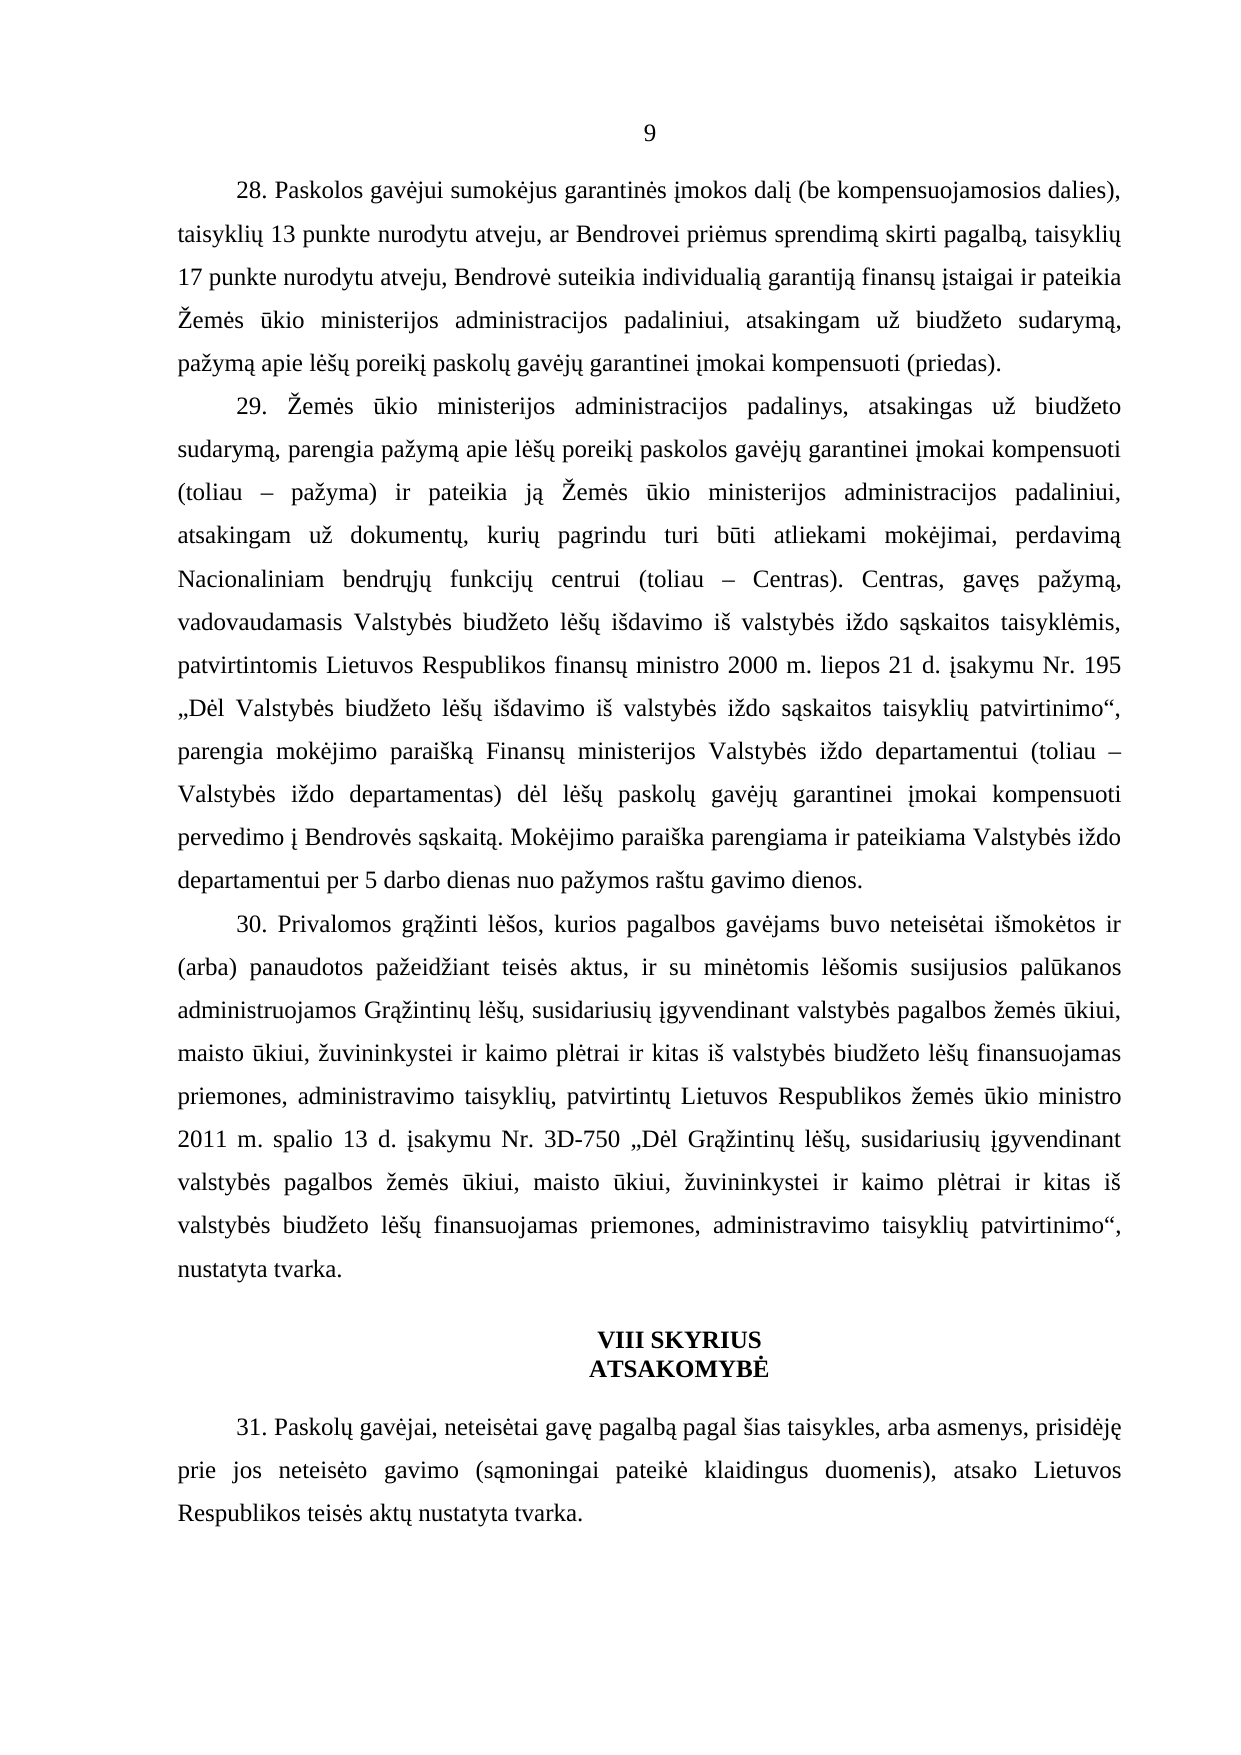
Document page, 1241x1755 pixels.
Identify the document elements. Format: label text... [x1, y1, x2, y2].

text 31. Paskolų gavėjai, neteisėtai gavę pagalbą pagal šias taisykles, arba asmenys, prisidėję prie jos neteisėto gavimo (sąmoningai pateikė klaidingus duomenis), atsako Lietuvos Respublikos teisės aktų nustatyta tvarka. [177, 1412, 1122, 1527]
text ATSAKOMYBĖ [177, 1354, 1122, 1383]
text 29. Žemės ūkio ministerijos administracijos padalinys, atsakingas už biudžeto sudarymą, parengia pažymą apie lėšų poreikį paskolos gavėjų garantinei įmokai kompensuoti (toliau – pažyma) ir pateikia ją Žemės ūkio ministerijos administracijos padaliniui, atsakingam už dokumentų, kurių pagrindu turi būti atliekami mokėjimai, perdavimą Nacionaliniam bendrųjų funkcijų centrui (toliau – Centras). Centras, gavęs pažymą, vadovaudamasis Valstybės biudžeto lėšų išdavimo iš valstybės iždo sąskaitos taisyklėmis, patvirtintomis Lietuvos Respublikos finansų ministro 2000 m. liepos 21 d. įsakymu Nr. 195 „Dėl Valstybės biudžeto lėšų išdavimo iš valstybės iždo sąskaitos taisyklių patvirtinimo“, parengia mokėjimo paraišką Finansų ministerijos Valstybės iždo departamentui (toliau – Valstybės iždo departamentas) dėl lėšų paskolų gavėjų garantinei įmokai kompensuoti pervedimo į Bendrovės sąskaitą. Mokėjimo paraiška parengiama ir pateikiama Valstybės iždo departamentui per 5 darbo dienas nuo pažymos raštu gavimo dienos. [177, 391, 1122, 894]
text VIII SKYRIUS [177, 1326, 1122, 1354]
text 28. Paskolos gavėjui sumokėjus garantinės įmokos dalį (be kompensuojamosios dalies), taisyklių 13 punkte nurodytu atveju, ar Bendrovei priėmus sprendimą skirti pagalbą, taisyklių 17 punkte nurodytu atveju, Bendrovė suteikia individualią garantiją finansų įstaigai ir pateikia Žemės ūkio ministerijos administracijos padaliniui, atsakingam už biudžeto sudarymą, pažymą apie lėšų poreikį paskolų gavėjų garantinei įmokai kompensuoti (priedas). [177, 176, 1122, 377]
text 30. Privalomos grąžinti lėšos, kurios pagalbos gavėjams buvo neteisėtai išmokėtos ir (arba) panaudotos pažeidžiant teisės aktus, ir su minėtomis lėšomis susijusios palūkanos administruojamos Grąžintinų lėšų, susidariusių įgyvendinant valstybės pagalbos žemės ūkiui, maisto ūkiui, žuvininkystei ir kaimo plėtrai ir kitas iš valstybės biudžeto lėšų finansuojamas priemones, administravimo taisyklių, patvirtintų Lietuvos Respublikos žemės ūkio ministro 2011 m. spalio 13 d. įsakymu Nr. 3D-750 „Dėl Grąžintinų lėšų, susidariusių įgyvendinant valstybės pagalbos žemės ūkiui, maisto ūkiui, žuvininkystei ir kaimo plėtrai ir kitas iš valstybės biudžeto lėšų finansuojamas priemones, administravimo taisyklių patvirtinimo“, nustatyta tvarka. [177, 909, 1122, 1282]
